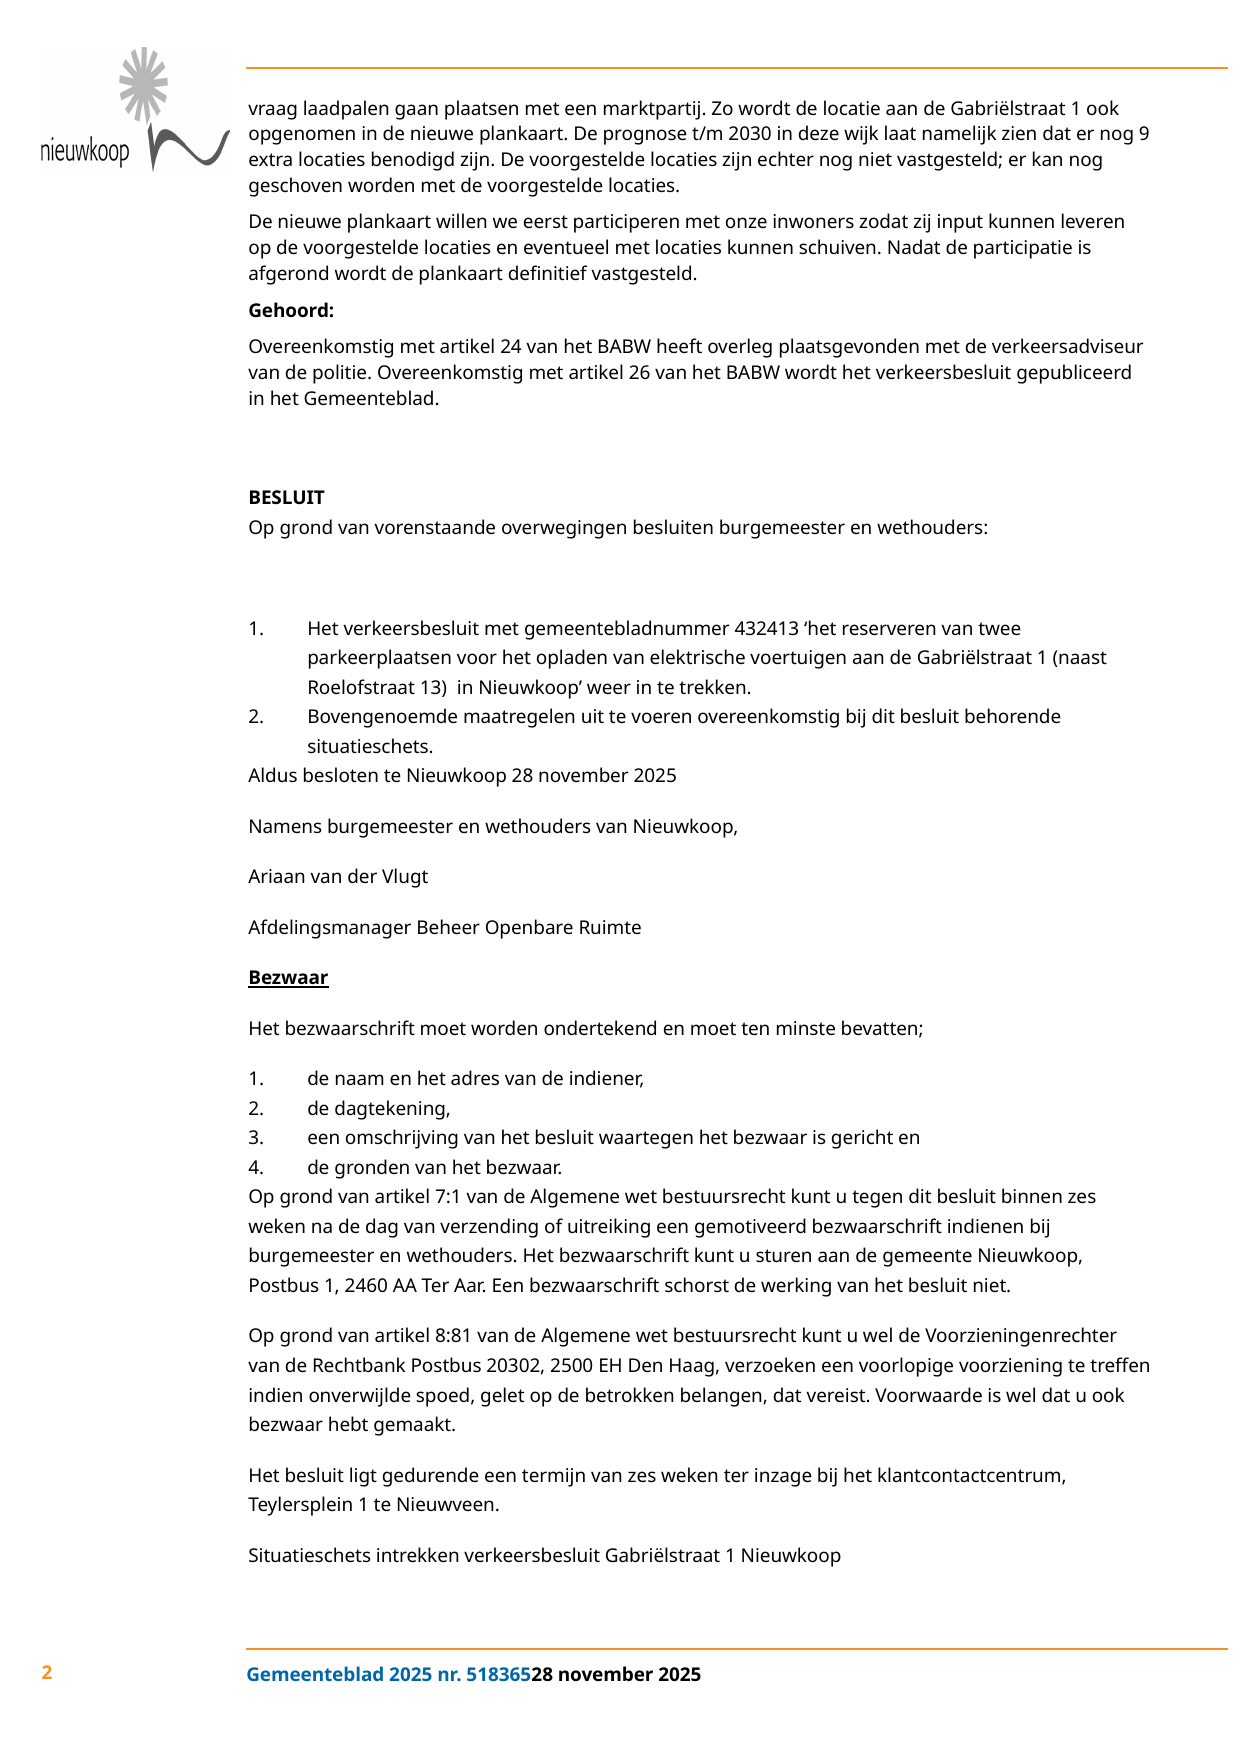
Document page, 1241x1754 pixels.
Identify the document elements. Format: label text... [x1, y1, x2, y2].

text Overeenkomstig met artikel 24 van het BABW heeft overleg plaatsgevonden met de verkeersadviseur van de politie. Overeenkomstig met artikel 26 van het BABW wordt het verkeersbesluit gepubliceerd in het Gemeenteblad. [248, 333, 1152, 411]
text Het bezwaarschrift moet worden ondertekend en moet ten minste bevatten; [248, 1015, 1152, 1040]
list Bovengenoemde maatregelen uit te voeren overeenkomstig bij dit besluit behorende situatieschets. [248, 703, 1152, 759]
text Gehoord: [248, 297, 1152, 322]
text De nieuwe plankaart willen we eerst participeren met onze inwoners zodat zij input kunnen leveren op de voorgestelde locaties en eventueel met locaties kunnen schuiven. Nadat de participatie is afgerond wordt de plankaart definitief vastgesteld. [248, 209, 1152, 286]
text vraag laadpalen gaan plaatsen met een marktpartij. Zo wordt de locatie aan de Gabriëlstraat 1 ook opgenomen in de nieuwe plankaart. De prognose t/m 2030 in deze wijk laat namelijk zien dat er nog 9 extra locaties benodigd zijn. De voorgestelde locaties zijn echter nog niet vastgesteld; er kan nog geschoven worden met de voorgestelde locaties. [248, 95, 1152, 198]
text Aldus besloten te Nieuwkoop 28 november 2025 [248, 763, 1152, 788]
text Het besluit ligt gedurende een termijn van zes weken ter inzage bij het klantcontactcentrum, Teylersplein 1 te Nieuwveen. [248, 1462, 1152, 1517]
text Situatieschets intrekken verkeersbesluit Gabriëlstraat 1 Nieuwkoop [248, 1542, 1152, 1567]
text Op grond van artikel 8:81 van de Algemene wet bestuursrecht kunt u wel de Voorzieningenrechter van de Rechtbank Postbus 20302, 2500 EH Den Haag, verzoeken een voorlopige voorziening te treffen indien onverwijlde spoed, gelet op de betrokken belangen, dat vereist. Voorwaarde is wel dat u ook bezwaar hebt gemaakt. [248, 1323, 1152, 1437]
list een omschrijving van het besluit waartegen het bezwaar is gericht en [248, 1124, 1152, 1150]
list de naam en het adres van de indiener, [248, 1065, 1152, 1091]
list de dagtekening, [248, 1095, 1152, 1120]
text BESLUIT [248, 484, 1152, 510]
text Op grond van artikel 7:1 van de Algemene wet bestuursrecht kunt u tegen dit besluit binnen zes weken na de dag van verzending of uitreiking een gemotiveerd bezwaarschrift indienen bij burgemeester en wethouders. Het bezwaarschrift kunt u sturen aan de gemeente Nieuwkoop, Postbus 1, 2460 AA Ter Aar. Een bezwaarschrift schorst de werking van het besluit niet. [248, 1183, 1152, 1298]
text Op grond van vorenstaande overwegingen besluiten burgemeester en wethouders: [248, 514, 1152, 539]
text Bezwaar [248, 964, 1152, 990]
text Ariaan van der Vlugt [248, 863, 1152, 889]
list de gronden van het bezwaar. [248, 1154, 1152, 1179]
text Namens burgemeester en wethouders van Nieuwkoop, [248, 813, 1152, 839]
text Afdelingsmanager Beheer Openbare Ruimte [248, 914, 1152, 939]
picture [41, 47, 231, 172]
list Het verkeersbesluit met gemeentebladnummer 432413 ‘het reserveren van twee parkeerplaatsen voor het opladen van elektrische voertuigen aan de Gabriëlstraat 1 (naast Roelofstraat 13) in Nieuwkoop’ weer in te trekken. [248, 615, 1152, 699]
